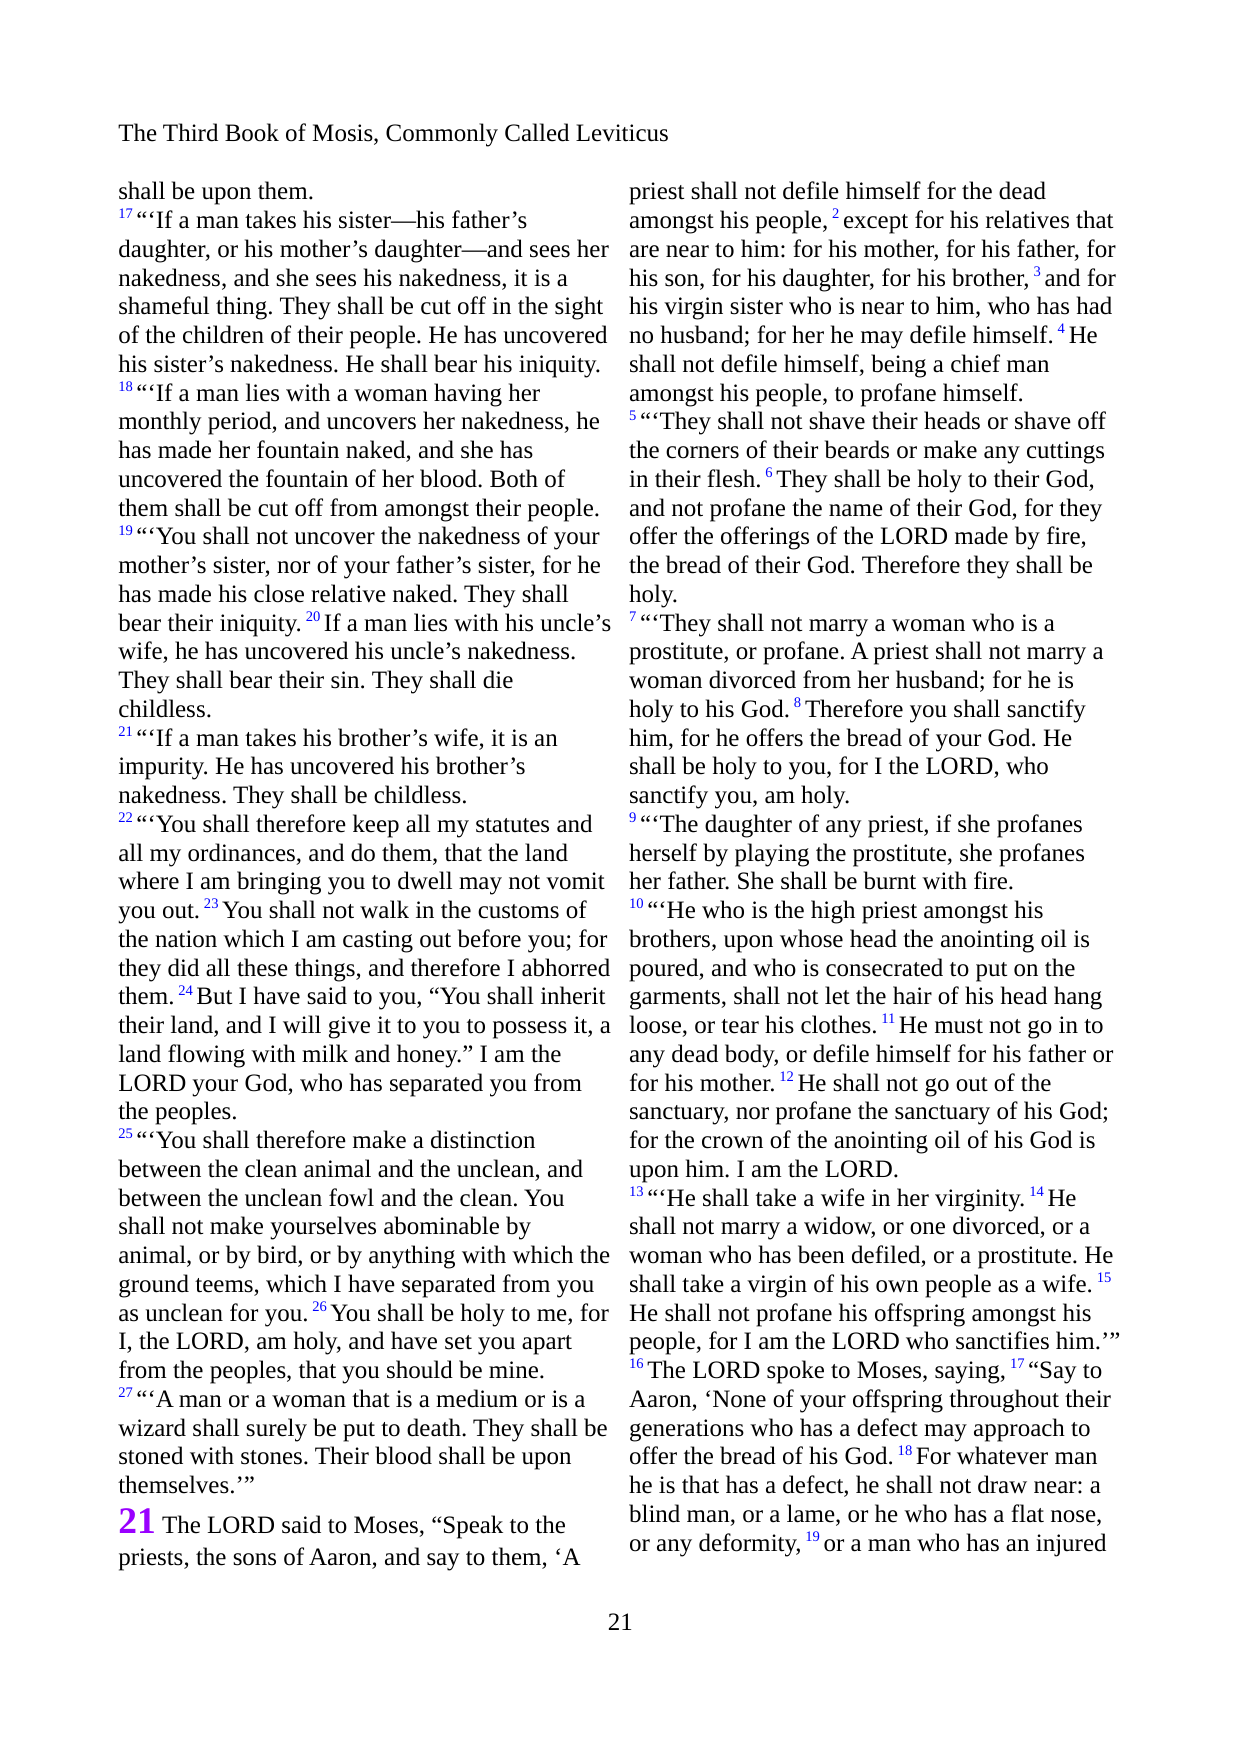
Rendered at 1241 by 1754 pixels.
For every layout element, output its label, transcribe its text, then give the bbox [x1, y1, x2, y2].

text 22 “‘You shall therefore keep all my statutes and all my ordinances, and do them, that the land where I am bringing you to dwell may not vomit you out. 23 You shall not walk in the customs of the nation which I am casting out before you; for they did all these things, and therefore I abhorred them. 24 But I have said to you, “You shall inherit their land, and I will give it to you to possess it, a land flowing with milk and honey.” I am the LORD your God, who has separated you from the peoples. [118, 809, 611, 1125]
text shall be upon them. [118, 176, 611, 205]
text 17 “‘If a man takes his sister—his father’s daughter, or his mother’s daughter—and sees her nakedness, and she sees his nakedness, it is a shameful thing. They shall be cut off in the sight of the children of their people. He has uncovered his sister’s nakedness. He shall bear his iniquity. [118, 205, 611, 378]
text 21 The LORD said to Moses, “Speak to the priests, the sons of Aaron, and say to them, ‘A [118, 1499, 611, 1571]
text 10 “‘He who is the high priest amongst his brothers, upon whose head the anointing oil is poured, and who is consecrated to put on the garments, shall not let the hair of his head hang loose, or tear his clothes. 11 He must not go in to any dead body, or defile himself for his father or for his mother. 12 He shall not go out of the sanctuary, nor profane the sanctuary of his God; for the crown of the anointing oil of his God is upon him. I am the LORD. [629, 895, 1122, 1183]
text 9 “‘The daughter of any priest, if she profanes herself by playing the prostitute, she profanes her father. She shall be burnt with fire. [629, 809, 1122, 895]
text 16 The LORD spoke to Moses, saying, 17 “Say to Aaron, ‘None of your offspring throughout their generations who has a defect may approach to offer the bread of his God. 18 For whatever man he is that has a defect, he shall not draw near: a blind man, or a lame, or he who has a flat nose, or any deformity, 19 or a man who has an injured [629, 1355, 1122, 1556]
text priest shall not defile himself for the dead amongst his people, 2 except for his relatives that are near to him: for his mother, for his father, for his son, for his daughter, for his brother, 3 and for his virgin sister who is near to him, who has had no husband; for her he may defile himself. 4 He shall not defile himself, being a chief man amongst his people, to profane himself. [629, 176, 1122, 406]
text 27 “‘A man or a woman that is a medium or is a wizard shall surely be put to death. They shall be stoned with stones. Their blood shall be upon themselves.’” [118, 1384, 611, 1499]
text 21 “‘If a man takes his brother’s wife, it is an impurity. He has uncovered his brother’s nakedness. They shall be childless. [118, 723, 611, 809]
text 18 “‘If a man lies with a woman having her monthly period, and uncovers her nakedness, he has made her fountain naked, and she has uncovered the fountain of her blood. Both of them shall be cut off from amongst their people. [118, 378, 611, 521]
text 13 “‘He shall take a wife in her virginity. 14 He shall not marry a widow, or one divorced, or a woman who has been defiled, or a prostitute. He shall take a virgin of his own people as a wife. 15 He shall not profane his offspring amongst his people, for I am the LORD who sanctifies him.’” [629, 1183, 1122, 1355]
text 5 “‘They shall not shave their heads or shave off the corners of their beards or make any cuttings in their flesh. 6 They shall be holy to their God, and not profane the name of their God, for they offer the offerings of the LORD made by fire, the bread of their God. Therefore they shall be holy. [629, 406, 1122, 608]
text 25 “‘You shall therefore make a distinction between the clean animal and the unclean, and between the unclean fowl and the clean. You shall not make yourselves abominable by animal, or by bird, or by anything with which the ground teems, which I have separated from you as unclean for you. 26 You shall be holy to me, for I, the LORD, am holy, and have set you apart from the peoples, that you should be mine. [118, 1125, 611, 1384]
text 7 “‘They shall not marry a woman who is a prostitute, or profane. A priest shall not marry a woman divorced from her husband; for he is holy to his God. 8 Therefore you shall sanctify him, for he offers the bread of your God. He shall be holy to you, for I the LORD, who sanctify you, am holy. [629, 608, 1122, 809]
text 19 “‘You shall not uncover the nakedness of your mother’s sister, nor of your father’s sister, for he has made his close relative naked. They shall bear their iniquity. 20 If a man lies with his uncle’s wife, he has uncovered his uncle’s nakedness. They shall bear their sin. They shall die childless. [118, 521, 611, 723]
